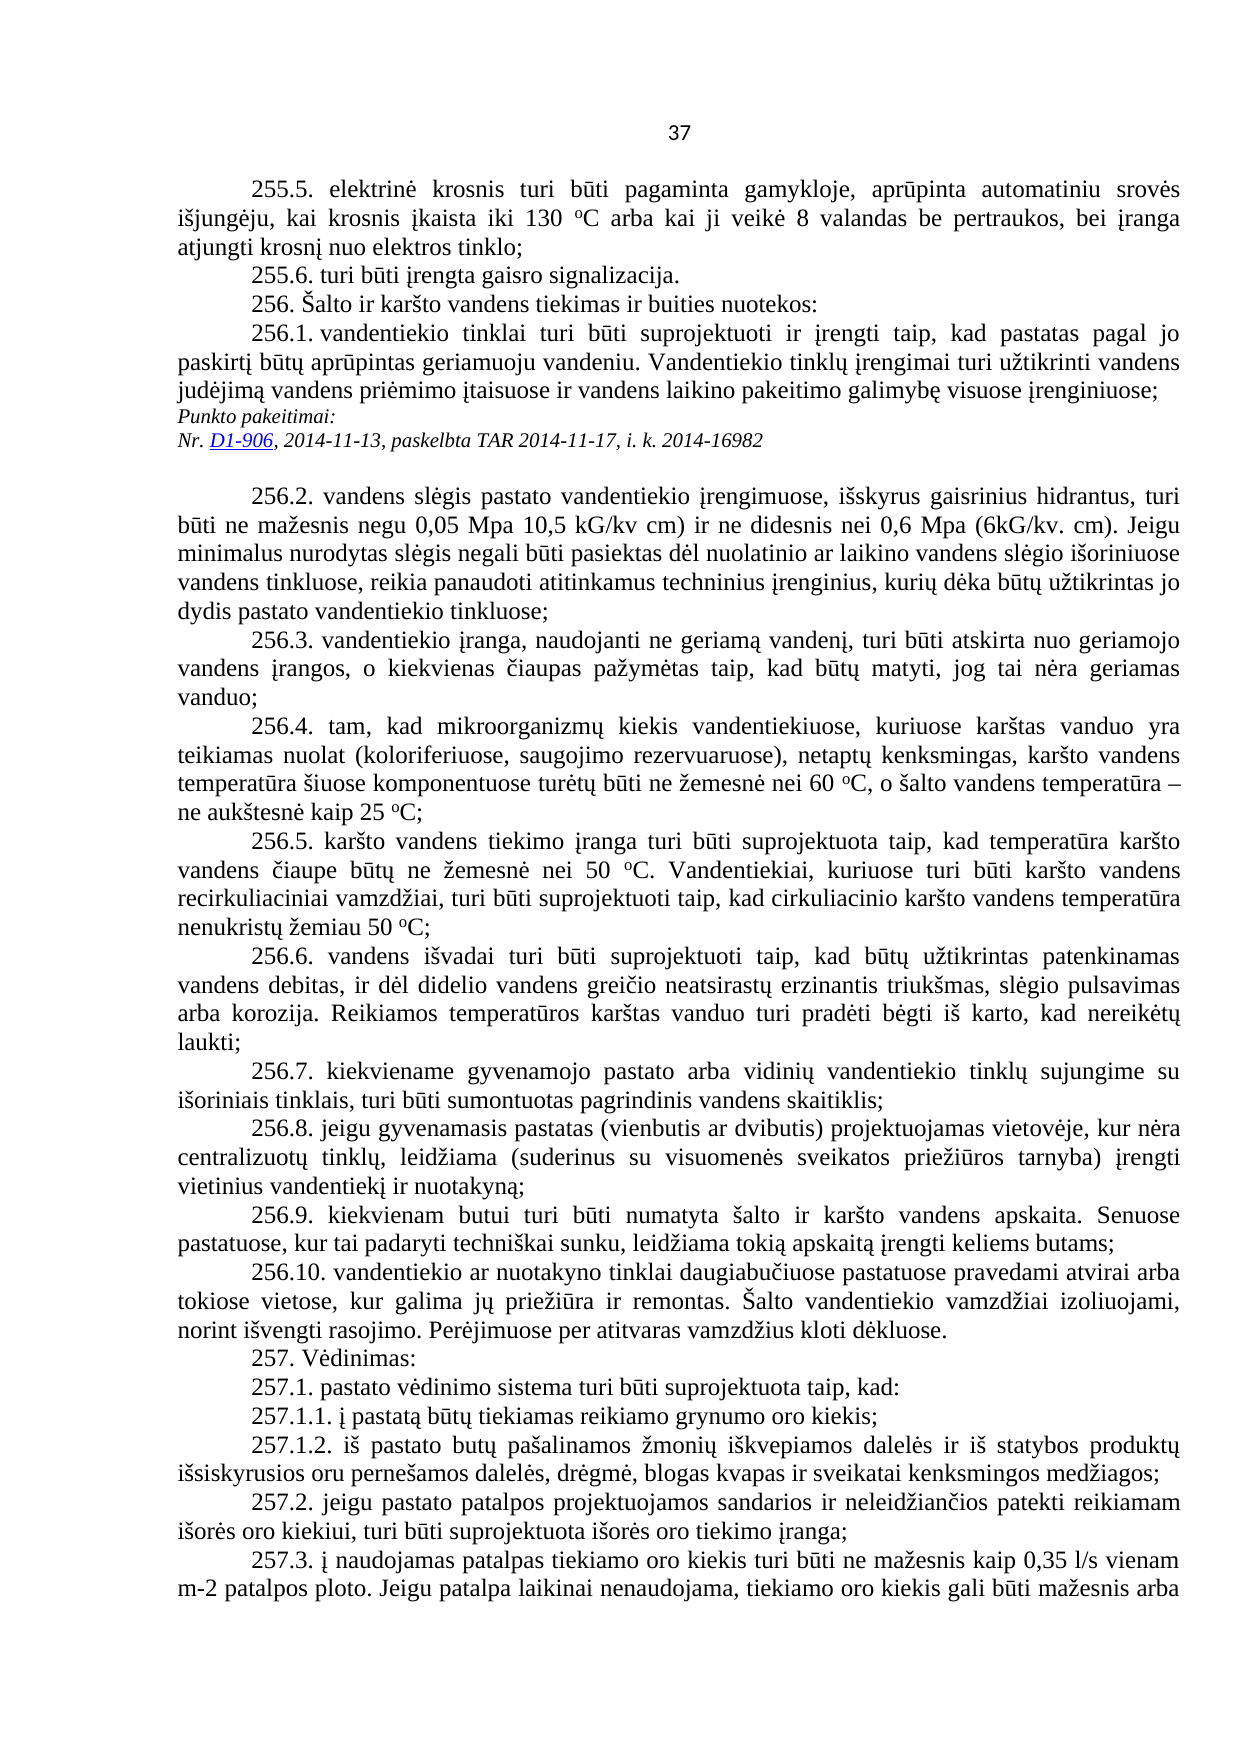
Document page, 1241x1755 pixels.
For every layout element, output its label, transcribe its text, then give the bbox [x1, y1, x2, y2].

text 256.8. jeigu gyvenamasis pastatas (vienbutis ar dvibutis) projektuojamas vietovėje, kur nėra centralizuotų tinklų, leidžiama (suderinus su visuomenės sveikatos priežiūros tarnyba) įrengti vietinius vandentiekį ir nuotakyną; [177, 1113, 1181, 1200]
text 255.6. turi būti įrengta gaisro signalizacija. [177, 260, 1181, 289]
text Nr. D1-906, 2014-11-13, paskelbta TAR 2014-11-17, i. k. 2014-16982 [177, 428, 1181, 452]
text 256.3. vandentiekio įranga, naudojanti ne geriamą vandenį, turi būti atskirta nuo geriamojo vandens įrangos, o kiekvienas čiaupas pažymėtas taip, kad būtų matyti, jog tai nėra geriamas vanduo; [177, 625, 1181, 711]
text 257.1.1. į pastatą būtų tiekiamas reikiamo grynumo oro kiekis; [177, 1401, 1181, 1430]
text 257. Vėdinimas: [177, 1343, 1181, 1372]
text 256.4. tam, kad mikroorganizmų kiekis vandentiekiuose, kuriuose karštas vanduo yra teikiamas nuolat (koloriferiuose, saugojimo rezervuaruose), netaptų kenksmingas, karšto vandens temperatūra šiuose komponentuose turėtų būti ne žemesnė nei 60 oC, o šalto vandens temperatūra – ne aukštesnė kaip 25 oC; [177, 711, 1181, 826]
text 256.1. vandentiekio tinklai turi būti suprojektuoti ir įrengti taip, kad pastatas pagal jo paskirtį būtų aprūpintas geriamuoju vandeniu. Vandentiekio tinklų įrengimai turi užtikrinti vandens judėjimą vandens priėmimo įtaisuose ir vandens laikino pakeitimo galimybę visuose įrenginiuose; [177, 318, 1181, 404]
text 256.2. vandens slėgis pastato vandentiekio įrengimuose, išskyrus gaisrinius hidrantus, turi būti ne mažesnis negu 0,05 Mpa 10,5 kG/kv cm) ir ne didesnis nei 0,6 Mpa (6kG/kv. cm). Jeigu minimalus nurodytas slėgis negali būti pasiektas dėl nuolatinio ar laikino vandens slėgio išoriniuose vandens tinkluose, reikia panaudoti atitinkamus techninius įrenginius, kurių dėka būtų užtikrintas jo dydis pastato vandentiekio tinkluose; [177, 481, 1181, 625]
text 257.3. į naudojamas patalpas tiekiamo oro kiekis turi būti ne mažesnis kaip 0,35 l/s vienam m-2 patalpos ploto. Jeigu patalpa laikinai nenaudojama, tiekiamo oro kiekis gali būti mažesnis arba [177, 1545, 1181, 1602]
text 256. Šalto ir karšto vandens tiekimas ir buities nuotekos: [177, 289, 1181, 318]
text 255.5. elektrinė krosnis turi būti pagaminta gamykloje, aprūpinta automatiniu srovės išjungėju, kai krosnis įkaista iki 130 oC arba kai ji veikė 8 valandas be pertraukos, bei įranga atjungti krosnį nuo elektros tinklo; [177, 174, 1181, 260]
text 256.5. karšto vandens tiekimo įranga turi būti suprojektuota taip, kad temperatūra karšto vandens čiaupe būtų ne žemesnė nei 50 oC. Vandentiekiai, kuriuose turi būti karšto vandens recirkuliaciniai vamzdžiai, turi būti suprojektuoti taip, kad cirkuliacinio karšto vandens temperatūra nenukristų žemiau 50 oC; [177, 826, 1181, 941]
text 257.2. jeigu pastato patalpos projektuojamos sandarios ir neleidžiančios patekti reikiamam išorės oro kiekiui, turi būti suprojektuota išorės oro tiekimo įranga; [177, 1487, 1181, 1545]
text 256.10. vandentiekio ar nuotakyno tinklai daugiabučiuose pastatuose pravedami atvirai arba tokiose vietose, kur galima jų priežiūra ir remontas. Šalto vandentiekio vamzdžiai izoliuojami, norint išvengti rasojimo. Perėjimuose per atitvaras vamzdžius kloti dėkluose. [177, 1257, 1181, 1343]
text 257.1.2. iš pastato butų pašalinamos žmonių iškvepiamos dalelės ir iš statybos produktų išsiskyrusios oru pernešamos dalelės, drėgmė, blogas kvapas ir sveikatai kenksmingos medžiagos; [177, 1430, 1181, 1487]
text Punkto pakeitimai: [177, 404, 1181, 428]
text 256.9. kiekvienam butui turi būti numatyta šalto ir karšto vandens apskaita. Senuose pastatuose, kur tai padaryti techniškai sunku, leidžiama tokią apskaitą įrengti keliems butams; [177, 1200, 1181, 1257]
text 257.1. pastato vėdinimo sistema turi būti suprojektuota taip, kad: [177, 1372, 1181, 1401]
text 256.6. vandens išvadai turi būti suprojektuoti taip, kad būtų užtikrintas patenkinamas vandens debitas, ir dėl didelio vandens greičio neatsirastų erzinantis triukšmas, slėgio pulsavimas arba korozija. Reikiamos temperatūros karštas vanduo turi pradėti bėgti iš karto, kad nereikėtų laukti; [177, 941, 1181, 1056]
text 256.7. kiekviename gyvenamojo pastato arba vidinių vandentiekio tinklų sujungime su išoriniais tinklais, turi būti sumontuotas pagrindinis vandens skaitiklis; [177, 1056, 1181, 1113]
